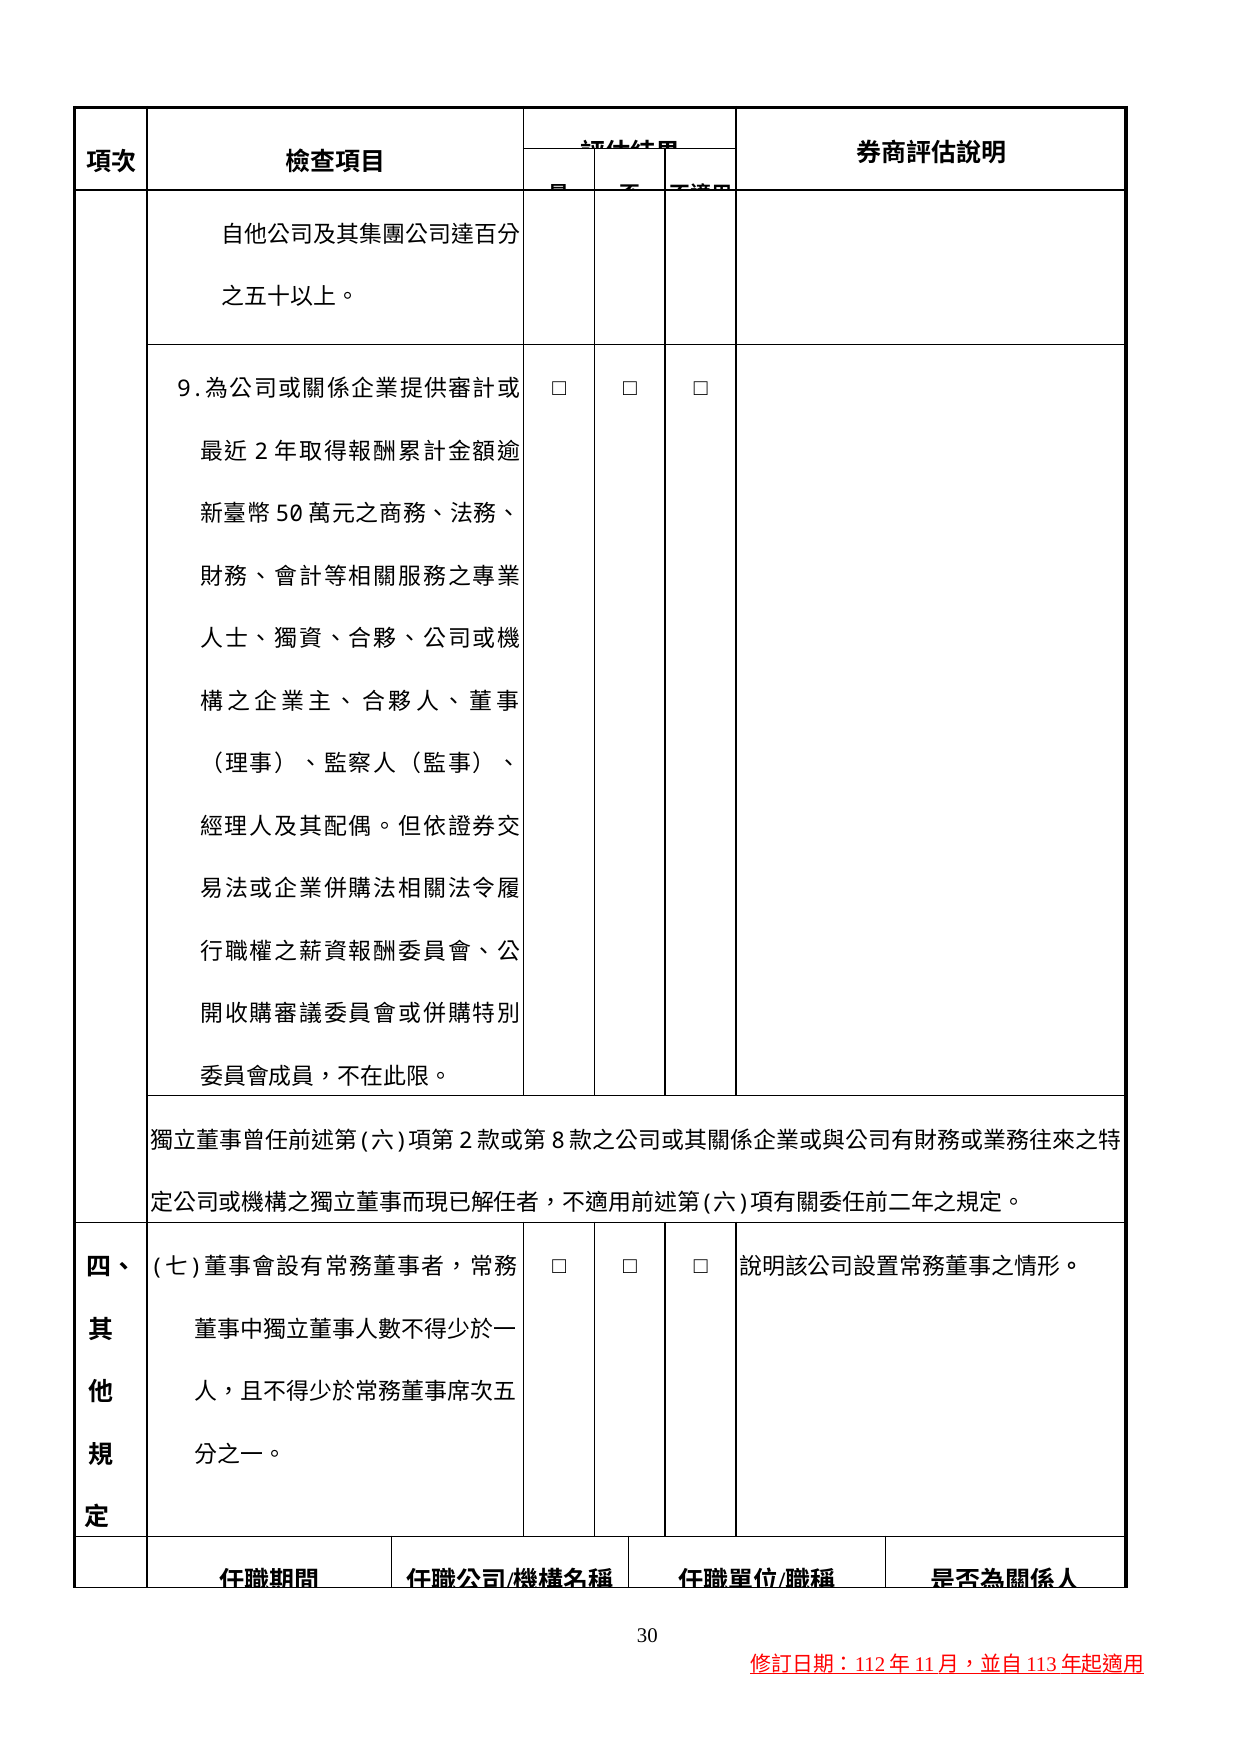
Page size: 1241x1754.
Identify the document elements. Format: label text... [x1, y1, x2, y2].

table_cell 五、 經 歷 (自選任日起往前回溯兩年) [76, 1537, 146, 1587]
table_cell 任職公司/機構名稱 [392, 1537, 628, 1587]
table_cell 不適用 [666, 149, 735, 189]
table_header 評估結果 [524, 109, 735, 147]
table_cell 說明該公司設置常務董事之情形。 [737, 1223, 1124, 1536]
table_cell 獨立董事曾任前述第(六)項第2款或第8款之公司或其關係企業或與公司有財務或業務往來之特定公司或機構之獨立董事而現已解任者，不適用前述第(六)項有關委任前二年之規定。 [148, 1096, 1124, 1222]
table_cell [76, 191, 146, 1222]
table_cell □ [666, 345, 735, 1095]
table_cell □ [595, 191, 664, 343]
table_cell □ [524, 345, 594, 1095]
table_cell □ [595, 345, 664, 1095]
table_cell 任職期間 [148, 1537, 391, 1587]
table_cell □ [524, 1223, 594, 1536]
table_header 券商評估說明 (至少應填製下列預設文字格式內容) [737, 109, 1124, 189]
table_cell 否 [595, 149, 664, 189]
table_header 項次 [76, 109, 146, 189]
table_cell □ [666, 191, 735, 343]
table_cell □ [666, 1223, 735, 1536]
table_cell (七)董事會設有常務董事者，常務董事中獨立董事人數不得少於一人，且不得少於常務董事席次五分之一。 [148, 1223, 523, 1536]
table_cell 任職單位/職稱 [629, 1537, 885, 1587]
table_header 檢查項目 [148, 109, 523, 189]
table_cell □ [524, 191, 594, 343]
table_cell □ [595, 1223, 664, 1536]
table_cell 9.為公司或關係企業提供審計或最近2年取得報酬累計金額逾新臺幣50萬元之商務、法務、財務、會計等相關服務之專業人士、獨資、合夥、公司或機構之企業主、合夥人、董事（理事）、監察人（監事）、經理人及其配偶。但依證券交易法或企業併購法相關法令履行職權之薪資報酬委員會、公開收購審議委員會或併購特別委員會成員，不在此限。 [148, 345, 523, 1095]
table_cell 8.擔任下列(1)~(4)與公司有財務或業務往來之特定公司或機構之董事（理事）、監察人（監事）、經理人或持股百分之五以上股東。 持有公司已發行股份總數百分之二十以上，未超過百分之五十。(註3) 他公司及其董事、監察人及持有股份超過股份總數百分之十之股東總計持有公司已發行股份總數百分之三十以上，且雙方曾有財務或業務上之往來紀錄。前述人員持有之股票，包括其配偶、未成年子女及利用他人名義持有者在內。 公司之營業收入來自他公司及其集團公司達百分之三十以上。 公司之主要產品原料（指占總進貨金額百分之三十以上者，且為製造產品所不可缺乏關鍵性原料）或主要商品（指占總營業收入百分之三十以上者），其數量或總進貨金額來自他公司及其集團公司達百分之五十以上。 [148, 191, 523, 343]
table_cell 是否為關係人 [886, 1537, 1124, 1587]
table_cell [737, 345, 1124, 1095]
table_cell 四、 其 他 規 定 [76, 1223, 146, 1536]
table_cell 是 [524, 149, 594, 189]
table_cell 例：獨立董事XXX雖兼任本公司之母公司○○公司之董事，但無獨董辦法第3條第4項(2)、(3)、(4)款情事，符合獨董辦法第3條第2項規定。 [737, 191, 1124, 343]
